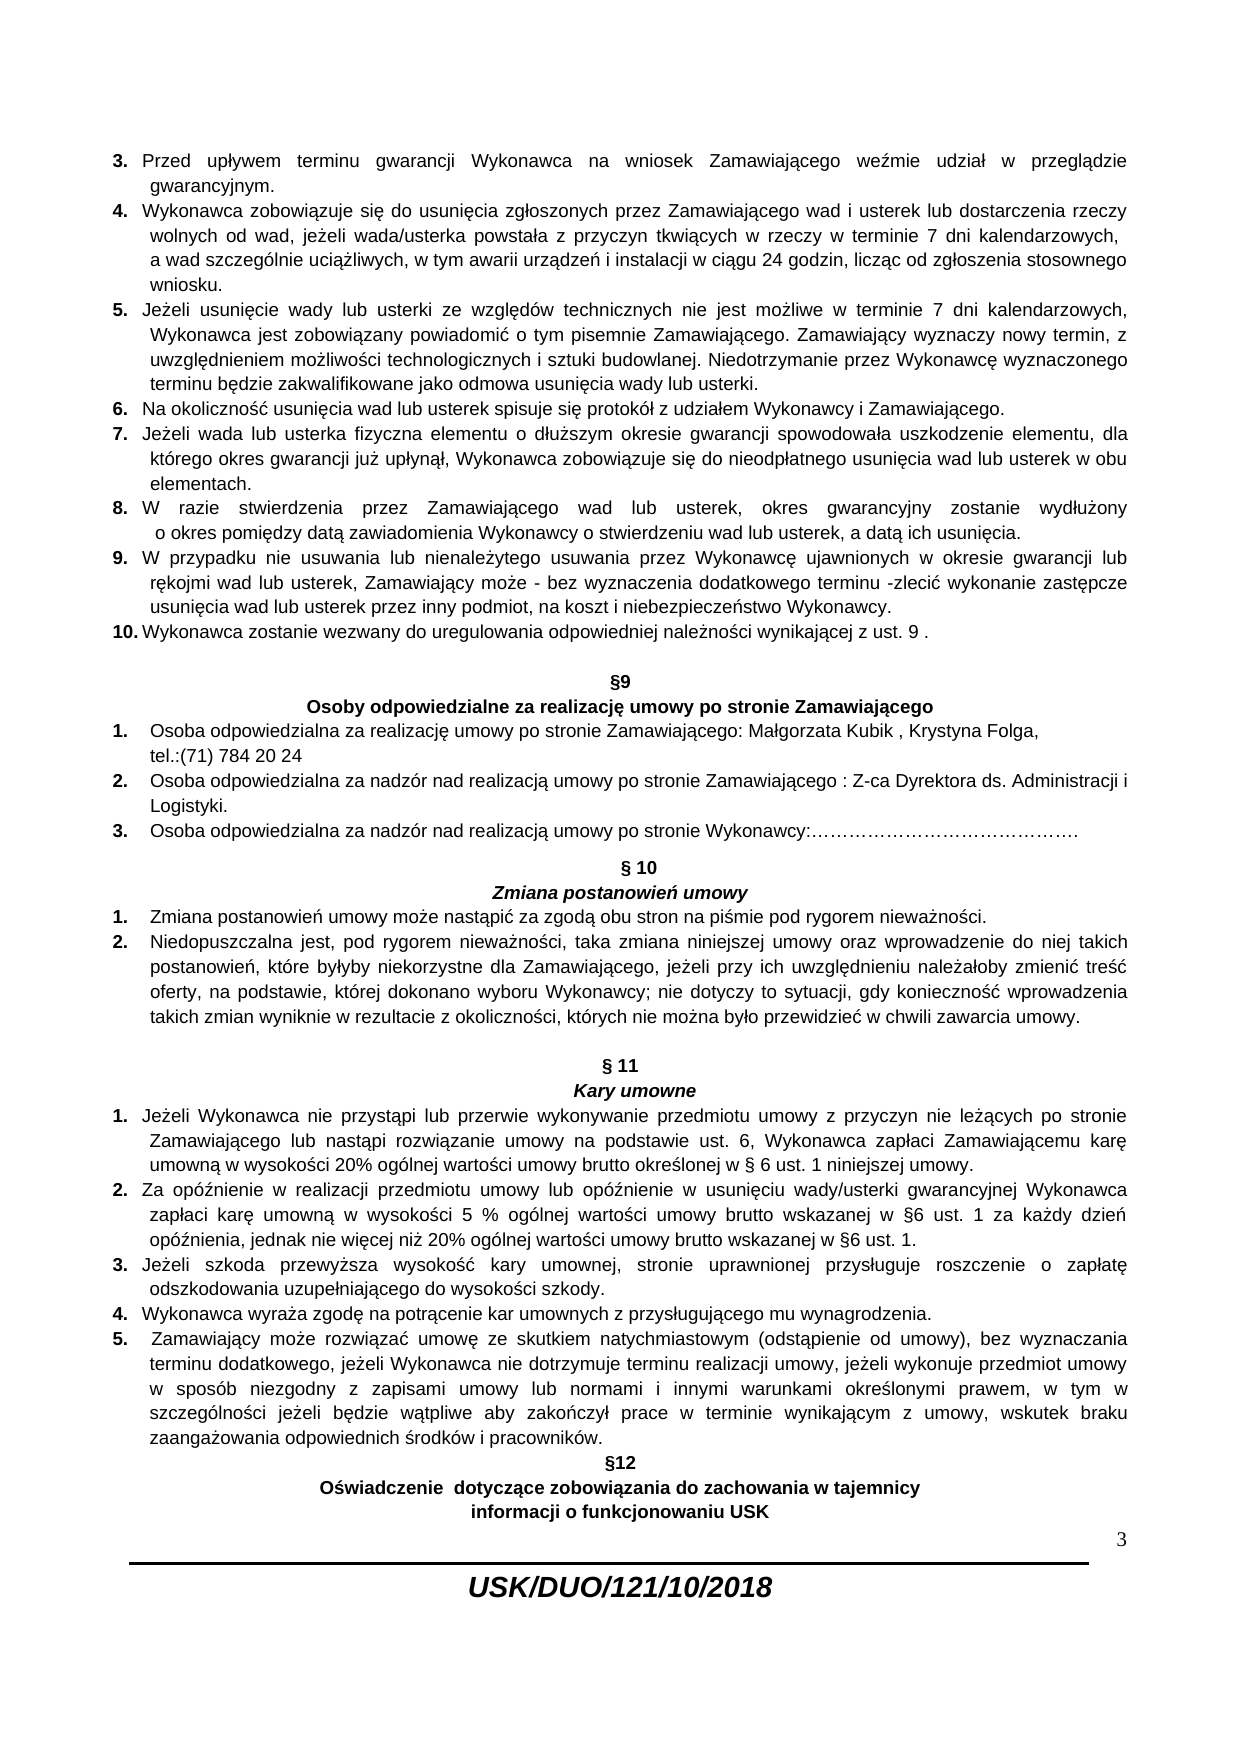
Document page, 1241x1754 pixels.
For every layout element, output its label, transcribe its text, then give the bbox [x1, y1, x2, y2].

text § 10 [150, 857, 1128, 878]
list Wykonawca zobowiązuje się do usunięcia zgłoszonych przez Zamawiającego wad i usterek lub dostarczenia rzeczy wolnych od wad, jeżeli wada/usterka powstała z przyczyn tkwiących w rzeczy w terminie 7 dni kalendarzowych, a wad szczególnie uciążliwych, w tym awarii urządzeń i instalacji w ciągu 24 godzin, licząc od zgłoszenia stosownego wniosku. [112, 199, 1128, 296]
text §9 [112, 671, 1128, 692]
list Na okoliczność usunięcia wad lub usterek spisuje się protokół z udziałem Wykonawcy i Zamawiającego. [112, 398, 1128, 419]
text Osoby odpowiedzialne za realizację umowy po stronie Zamawiającego [112, 695, 1128, 717]
list Jeżeli wada lub usterka fizyczna elementu o dłuższym okresie gwarancji spowodowała uszkodzenie elementu, dla którego okres gwarancji już upłynął, Wykonawca zobowiązuje się do nieodpłatnego usunięcia wad lub usterek w obu elementach. [112, 423, 1128, 494]
list Zmiana postanowień umowy może nastąpić za zgodą obu stron na piśmie pod rygorem nieważności. [112, 906, 1128, 928]
list Wykonawca zostanie wezwany do uregulowania odpowiedniej należności wynikającej z ust. 9 . [112, 621, 1128, 643]
list Za opóźnienie w realizacji przedmiotu umowy lub opóźnienie w usunięciu wady/usterki gwarancyjnej Wykonawca zapłaci karę umowną w wysokości 5 % ogólnej wartości umowy brutto wskazanej w §6 ust. 1 za każdy dzień opóźnienia, jednak nie więcej niż 20% ogólnej wartości umowy brutto wskazanej w §6 ust. 1. [112, 1179, 1128, 1250]
list W razie stwierdzenia przez Zamawiającego wad lub usterek, okres gwarancyjny zostanie wydłużony o okres pomiędzy datą zawiadomienia Wykonawcy o stwierdzeniu wad lub usterek, a datą ich usunięcia. [112, 497, 1128, 543]
text informacji o funkcjonowaniu USK [112, 1501, 1128, 1523]
list Jeżeli Wykonawca nie przystąpi lub przerwie wykonywanie przedmiotu umowy z przyczyn nie leżących po stronie Zamawiającego lub nastąpi rozwiązanie umowy na podstawie ust. 6, Wykonawca zapłaci Zamawiającemu karę umowną w wysokości 20% ogólnej wartości umowy brutto określonej w § 6 ust. 1 niniejszej umowy. [112, 1104, 1128, 1176]
text §12 [112, 1452, 1128, 1473]
text Zmiana postanowień umowy [112, 881, 1128, 903]
list Niedopuszczalna jest, pod rygorem nieważności, taka zmiana niniejszej umowy oraz wprowadzenie do niej takich postanowień, które byłyby niekorzystne dla Zamawiającego, jeżeli przy ich uwzględnieniu należałoby zmienić treść oferty, na podstawie, której dokonano wyboru Wykonawcy; nie dotyczy to sytuacji, gdy konieczność wprowadzenia takich zmian wyniknie w rezultacie z okoliczności, których nie można było przewidzieć w chwili zawarcia umowy. [112, 931, 1128, 1027]
text Oświadczenie dotyczące zobowiązania do zachowania w tajemnicy [112, 1476, 1128, 1498]
list tel.:(71) 784 20 24 [112, 745, 1128, 767]
list W przypadku nie usuwania lub nienależytego usuwania przez Wykonawcę ujawnionych w okresie gwarancji lub rękojmi wad lub usterek, Zamawiający może - bez wyznaczenia dodatkowego terminu -zlecić wykonanie zastępcze usunięcia wad lub usterek przez inny podmiot, na koszt i niebezpieczeństwo Wykonawcy. [112, 547, 1128, 618]
list Jeżeli szkoda przewyższa wysokość kary umownej, stronie uprawnionej przysługuje roszczenie o zapłatę odszkodowania uzupełniającego do wysokości szkody. [112, 1253, 1128, 1300]
text § 11 [112, 1055, 1128, 1077]
list Jeżeli usunięcie wady lub usterki ze względów technicznych nie jest możliwe w terminie 7 dni kalendarzowych, Wykonawca jest zobowiązany powiadomić o tym pisemnie Zamawiającego. Zamawiający wyznaczy nowy termin, z uwzględnieniem możliwości technologicznych i sztuki budowlanej. Niedotrzymanie przez Wykonawcę wyznaczonego terminu będzie zakwalifikowane jako odmowa usunięcia wady lub usterki. [112, 299, 1128, 395]
list Osoba odpowiedzialna za nadzór nad realizacją umowy po stronie Wykonawcy:……………………………………. [112, 819, 1128, 841]
list Zamawiający może rozwiązać umowę ze skutkiem natychmiastowym (odstąpienie od umowy), bez wyznaczania terminu dodatkowego, jeżeli Wykonawca nie dotrzymuje terminu realizacji umowy, jeżeli wykonuje przedmiot umowy w sposób niezgodny z zapisami umowy lub normami i innymi warunkami określonymi prawem, w tym w szczególności jeżeli będzie wątpliwe aby zakończył prace w terminie wynikającym z umowy, wskutek braku zaangażowania odpowiednich środków i pracowników. [112, 1328, 1128, 1448]
text Kary umowne [142, 1080, 1128, 1101]
list Przed upływem terminu gwarancji Wykonawca na wniosek Zamawiającego weźmie udział w przeglądzie gwarancyjnym. [112, 150, 1128, 196]
list Wykonawca wyraża zgodę na potrącenie kar umownych z przysługującego mu wynagrodzenia. [112, 1303, 1128, 1324]
list Osoba odpowiedzialna za realizację umowy po stronie Zamawiającego: Małgorzata Kubik , Krystyna Folga, [112, 720, 1128, 742]
list Osoba odpowiedzialna za nadzór nad realizacją umowy po stronie Zamawiającego : Z-ca Dyrektora ds. Administracji i Logistyki. [112, 770, 1128, 816]
